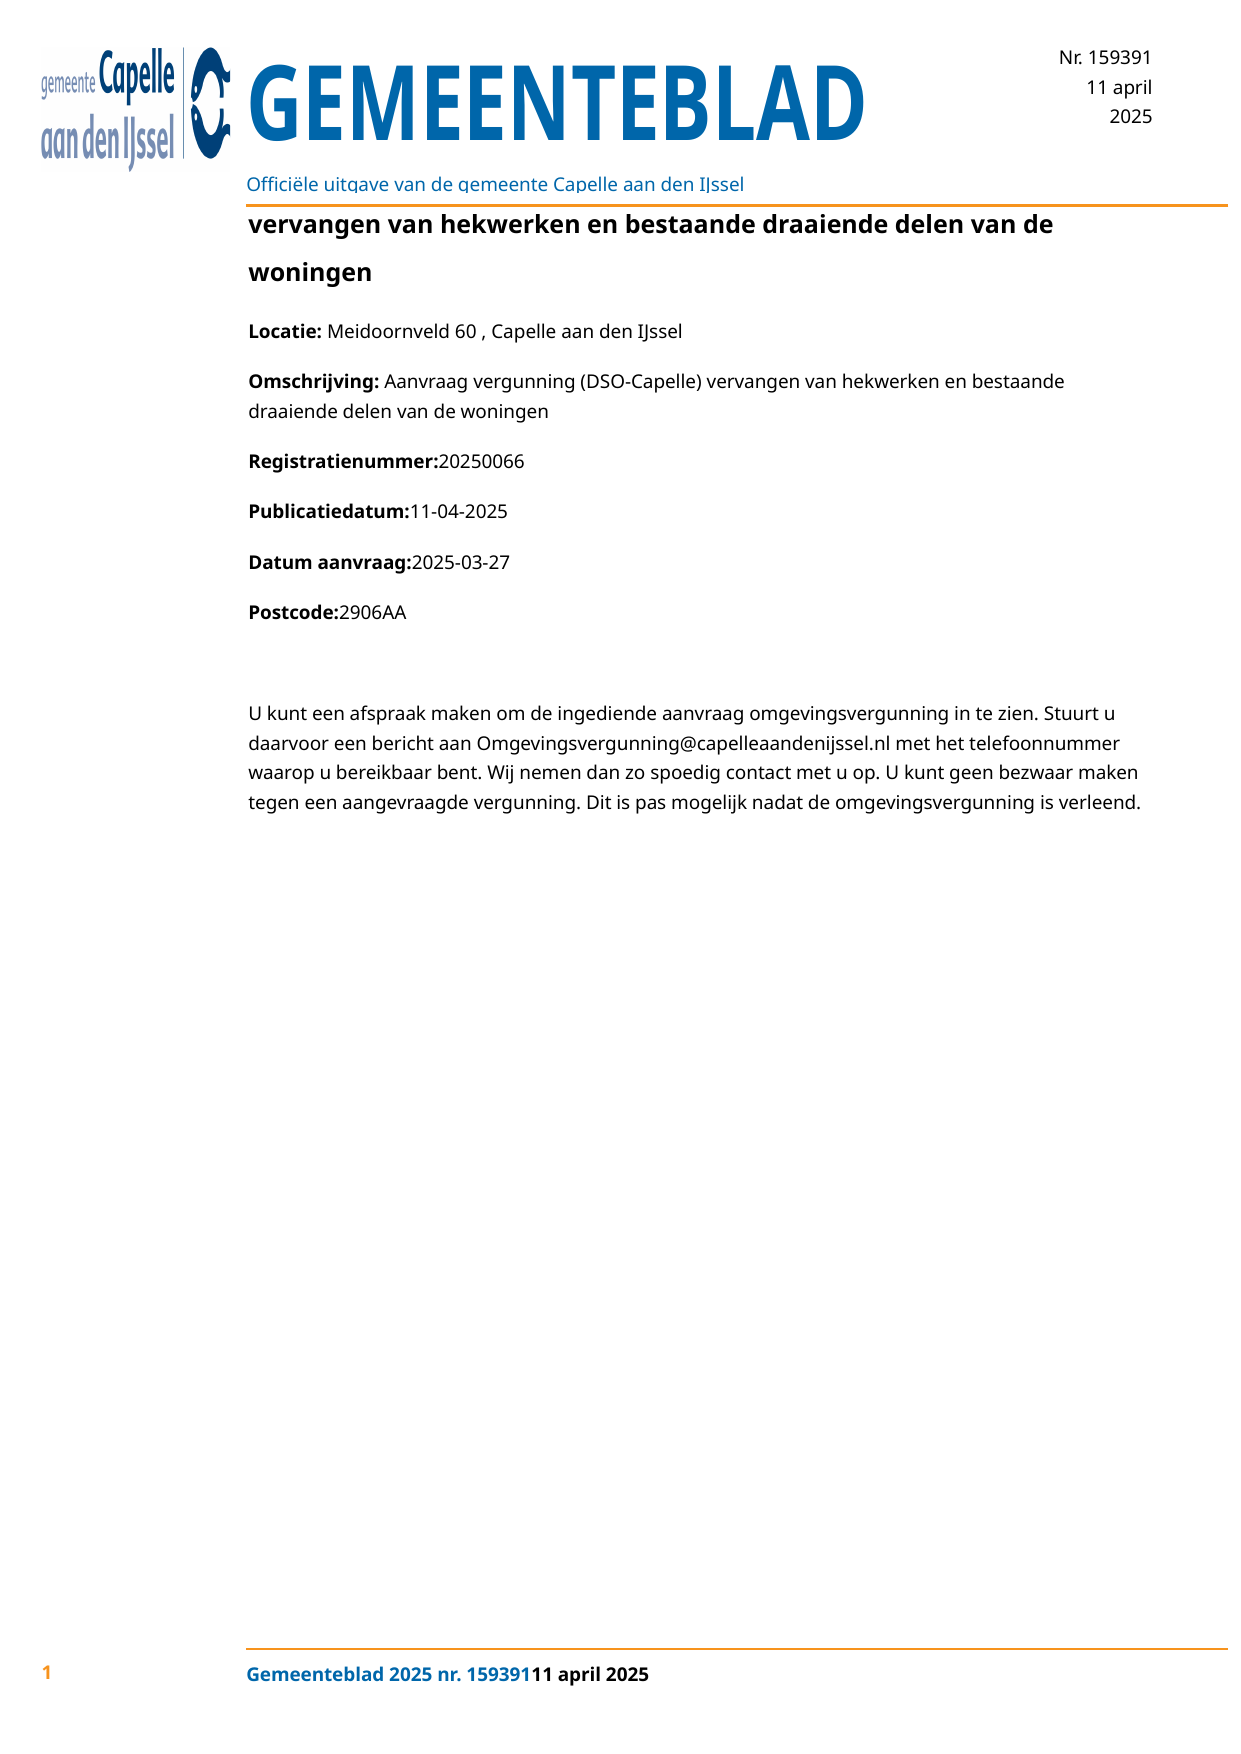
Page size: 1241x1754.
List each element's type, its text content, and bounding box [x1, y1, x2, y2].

text Datum aanvraag:2025-03-27 [248, 549, 1152, 575]
text vervangen van hekwerken en bestaande draaiende delen van de woningen [248, 207, 1152, 288]
text U kunt een afspraak maken om de ingediende aanvraag omgevingsvergunning in te zien. Stuurt u daarvoor een bericht aan Omgevingsvergunning@capelleaandenijssel.nl met het telefoonnummer waarop u bereikbaar bent. Wij nemen dan zo spoedig contact met u op. U kunt geen bezwaar maken tegen een aangevraagde vergunning. Dit is pas mogelijk nadat de omgevingsvergunning is verleend. [248, 700, 1152, 815]
text Postcode:2906AA [248, 599, 1152, 625]
text Locatie: Meidoornveld 60 , Capelle aan den IJssel [248, 318, 1152, 344]
text Publicatiedatum:11-04-2025 [248, 499, 1152, 524]
text Omschrijving: Aanvraag vergunning (DSO-Capelle) vervangen van hekwerken en bestaande draaiende delen van de woningen [248, 368, 1152, 424]
text Registratienummer:20250066 [248, 448, 1152, 474]
picture [41, 47, 231, 172]
